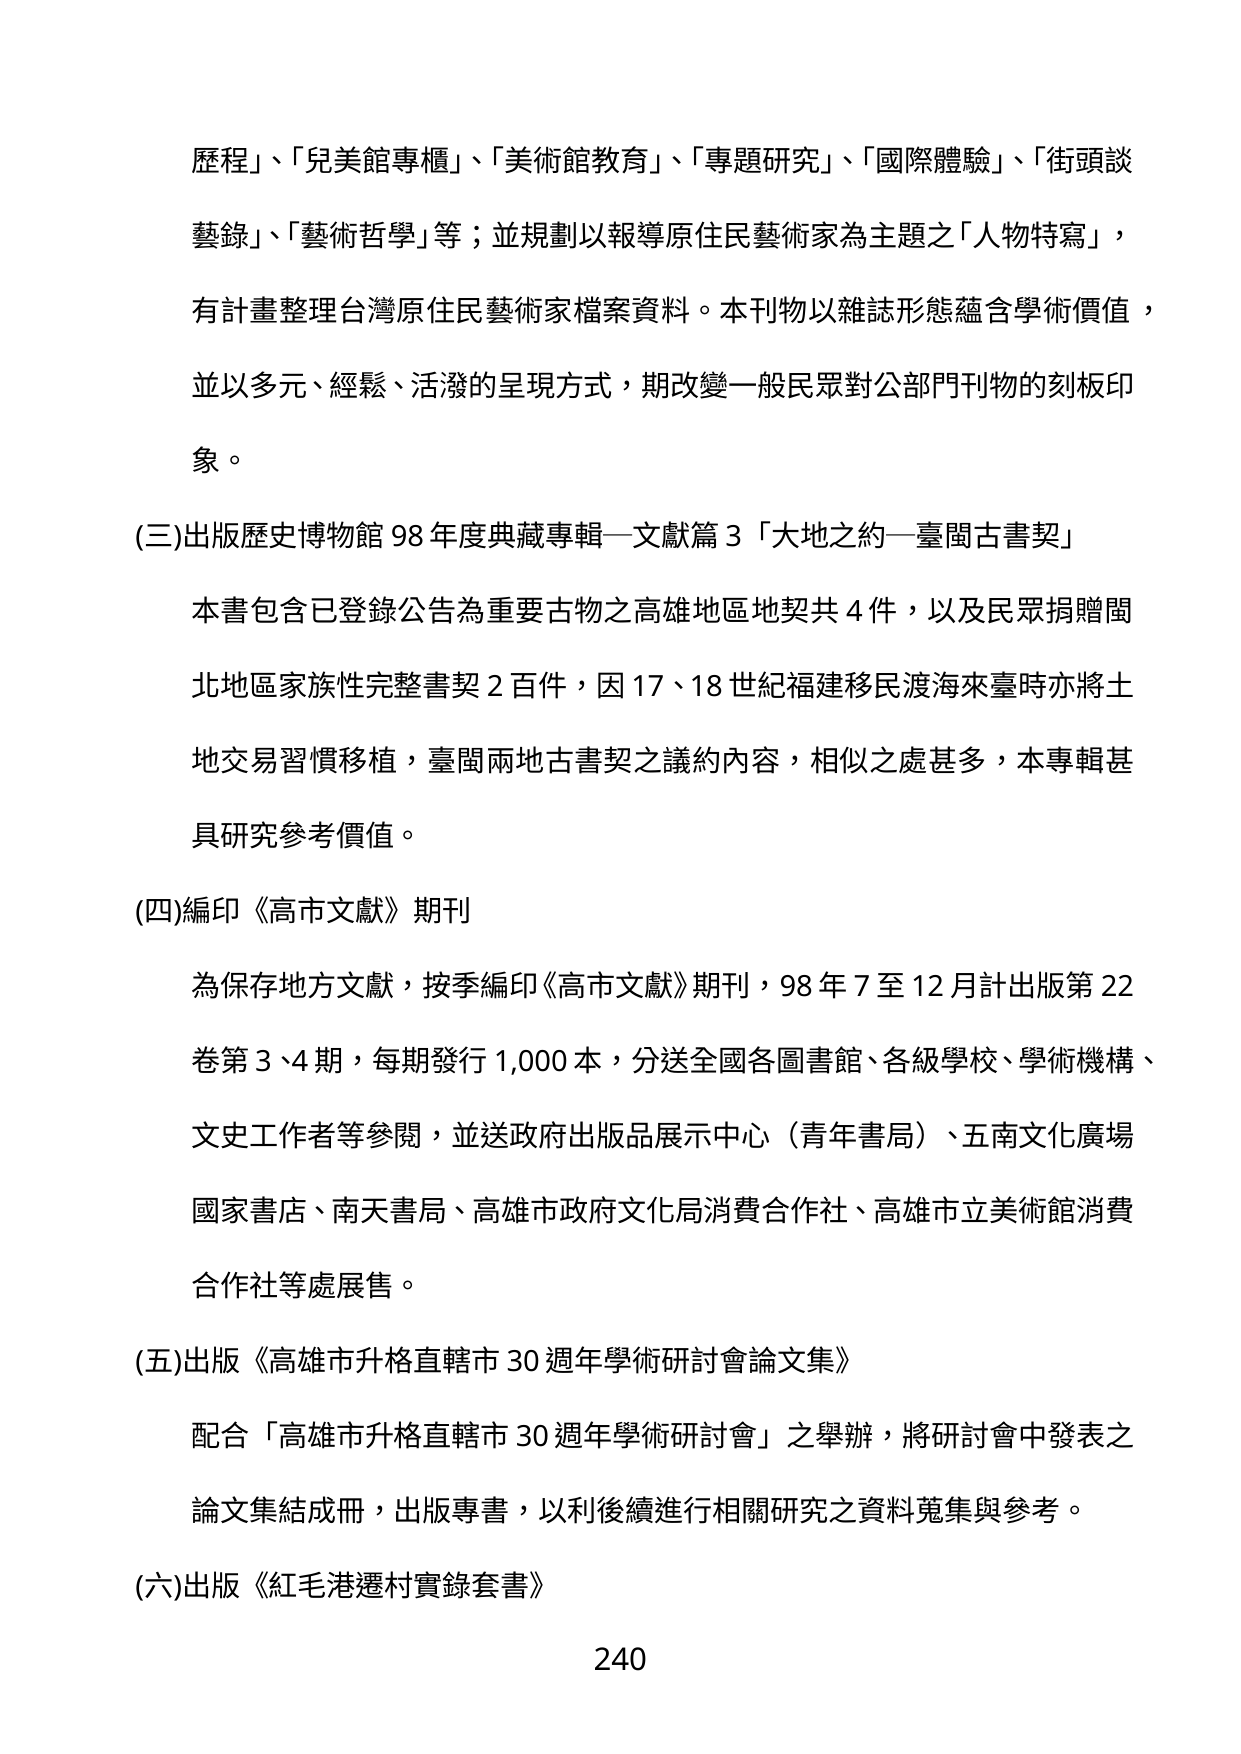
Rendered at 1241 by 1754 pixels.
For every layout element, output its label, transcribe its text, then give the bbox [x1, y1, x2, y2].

text 美術館《藝術認證》雙月刊內容有及時性的「非常報導」；主題性質的「議題特賣展」，98年8月主題「高雄捷運公共藝術(下)」、10月主題「搖滾！蒲伏！南島當代藝術」、12月主題「2009高雄國際貨櫃藝術節」；由美術館內同仁或邀請專家學者、文字工作者撰寫專欄，如「南島文化．當代初探」、「藝術介入南島」、「埤子內的故事」、「高美鳥事」、「高美8X景」、「美術館的○○○」、「人間藝術」、「特別藝術」、「人民美學檔案」、「最新典藏選粹」、「經典歷程」、「兒美館專櫃」、「美術館教育」、「專題研究」、「國際體驗」、「街頭談藝錄」、「藝術哲學」等；並規劃以報導原住民藝術家為主題之「人物特寫」，有計畫整理台灣原住民藝術家檔案資料。本刊物以雜誌形態蘊含學術價值，並以多元、經鬆、活潑的呈現方式，期改變一般民眾對公部門刊物的刻板印象。 [191, 121, 1134, 496]
text 本書包含已登錄公告為重要古物之高雄地區地契共4件，以及民眾捐贈閩北地區家族性完整書契2百件，因17、18世紀福建移民渡海來臺時亦將土地交易習慣移植，臺閩兩地古書契之議約內容，相似之處甚多，本專輯甚具研究參考價值。 [191, 571, 1134, 871]
text (六)出版《紅毛港遷村實錄套書》 [106, 1546, 1134, 1621]
text (四)編印《高市文獻》期刊 [106, 871, 1134, 946]
text 為保存地方文獻，按季編印《高市文獻》期刊，98年7至12月計出版第22卷第3、4期，每期發行1,000本，分送全國各圖書館、各級學校、學術機構、文史工作者等參閱，並送政府出版品展示中心（青年書局）、五南文化廣場、國家書店、南天書局、高雄市政府文化局消費合作社、高雄市立美術館消費合作社等處展售。 [191, 946, 1134, 1321]
text 配合「高雄市升格直轄市30週年學術研討會」之舉辦，將研討會中發表之論文集結成冊，出版專書，以利後續進行相關研究之資料蒐集與參考。 [191, 1396, 1134, 1546]
text (五)出版《高雄市升格直轄市30週年學術研討會論文集》 [106, 1321, 1134, 1396]
text (三)出版歷史博物館98年度典藏專輯─文獻篇3「大地之約─臺閩古書契」 [106, 496, 1134, 571]
